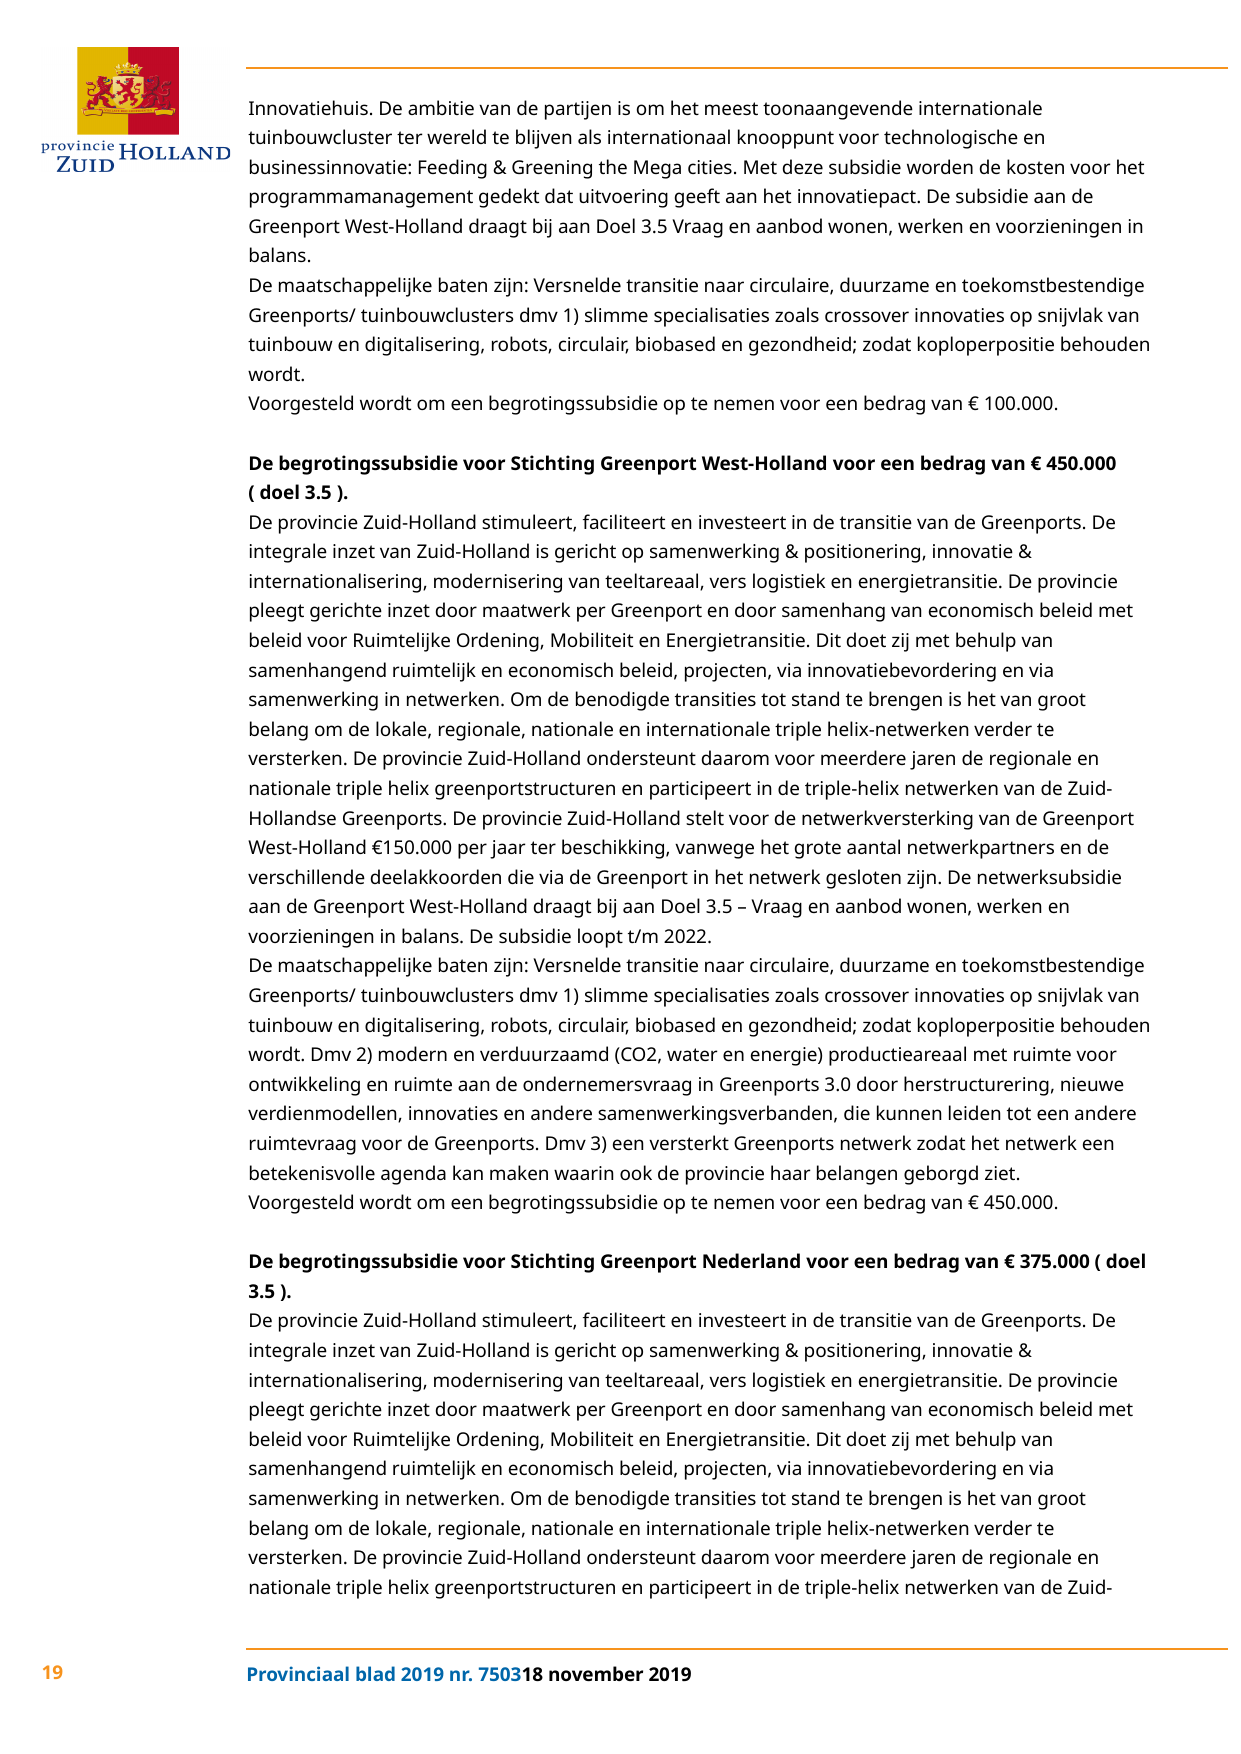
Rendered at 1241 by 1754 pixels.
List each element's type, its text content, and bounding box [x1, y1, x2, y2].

text Innovatiehuis. De ambitie van de partijen is om het meest toonaangevende internationale tuinbouwcluster ter wereld te blijven als internationaal knooppunt voor technologische en businessinnovatie: Feeding & Greening the Mega cities. Met deze subsidie worden de kosten voor het programmamanagement gedekt dat uitvoering geeft aan het innovatiepact. De subsidie aan de Greenport West-Holland draagt bij aan Doel 3.5 Vraag en aanbod wonen, werken en voorzieningen in balans. [248, 95, 1152, 268]
text De maatschappelijke baten zijn: Versnelde transitie naar circulaire, duurzame en toekomstbestendige Greenports/ tuinbouwclusters dmv 1) slimme specialisaties zoals crossover innovaties op snijvlak van tuinbouw en digitalisering, robots, circulair, biobased en gezondheid; zodat koploperpositie behouden wordt. [248, 272, 1152, 387]
text De provincie Zuid-Holland stimuleert, faciliteert en investeert in de transitie van de Greenports. De integrale inzet van Zuid-Holland is gericht op samenwerking & positionering, innovatie & internationalisering, modernisering van teeltareaal, vers logistiek en energietransitie. De provincie pleegt gerichte inzet door maatwerk per Greenport en door samenhang van economisch beleid met beleid voor Ruimtelijke Ordening, Mobiliteit en Energietransitie. Dit doet zij met behulp van samenhangend ruimtelijk en economisch beleid, projecten, via innovatiebevordering en via samenwerking in netwerken. Om de benodigde transities tot stand te brengen is het van groot belang om de lokale, regionale, nationale en internationale triple helix-netwerken verder te versterken. De provincie Zuid-Holland ondersteunt daarom voor meerdere jaren de regionale en nationale triple helix greenportstructuren en participeert in de triple-helix netwerken van de Zuid- Hollandse Greenports. De provincie Zuid-Holland stelt voor de netwerkversterking van de Greenport West-Holland €150.000 per jaar ter beschikking, vanwege het grote aantal netwerkpartners en de verschillende deelakkoorden die via de Greenport in het netwerk gesloten zijn. De netwerksubsidie aan de Greenport West-Holland draagt bij aan Doel 3.5 – Vraag en aanbod wonen, werken en voorzieningen in balans. De subsidie loopt t/m 2022. [248, 509, 1152, 949]
text De begrotingssubsidie voor Stichting Greenport West-Holland voor een bedrag van € 450.000 ( doel 3.5 ). [248, 450, 1152, 505]
text De provincie Zuid-Holland stimuleert, faciliteert en investeert in de transitie van de Greenports. De integrale inzet van Zuid-Holland is gericht op samenwerking & positionering, innovatie & internationalisering, modernisering van teeltareaal, vers logistiek en energietransitie. De provincie pleegt gerichte inzet door maatwerk per Greenport en door samenhang van economisch beleid met beleid voor Ruimtelijke Ordening, Mobiliteit en Energietransitie. Dit doet zij met behulp van samenhangend ruimtelijk en economisch beleid, projecten, via innovatiebevordering en via samenwerking in netwerken. Om de benodigde transities tot stand te brengen is het van groot belang om de lokale, regionale, nationale en internationale triple helix-netwerken verder te versterken. De provincie Zuid-Holland ondersteunt daarom voor meerdere jaren de regionale en nationale triple helix greenportstructuren en participeert in de triple-helix netwerken van de Zuid- [248, 1308, 1152, 1600]
text De maatschappelijke baten zijn: Versnelde transitie naar circulaire, duurzame en toekomstbestendige Greenports/ tuinbouwclusters dmv 1) slimme specialisaties zoals crossover innovaties op snijvlak van tuinbouw en digitalisering, robots, circulair, biobased en gezondheid; zodat koploperpositie behouden wordt. Dmv 2) modern en verduurzaamd (CO2, water en energie) productieareaal met ruimte voor ontwikkeling en ruimte aan de ondernemersvraag in Greenports 3.0 door herstructurering, nieuwe verdienmodellen, innovaties en andere samenwerkingsverbanden, die kunnen leiden tot een andere ruimtevraag voor de Greenports. Dmv 3) een versterkt Greenports netwerk zodat het netwerk een betekenisvolle agenda kan maken waarin ook de provincie haar belangen geborgd ziet. [248, 953, 1152, 1186]
text Voorgesteld wordt om een begrotingssubsidie op te nemen voor een bedrag van € 100.000. [248, 391, 1152, 416]
picture [41, 47, 231, 172]
text De begrotingssubsidie voor Stichting Greenport Nederland voor een bedrag van € 375.000 ( doel 3.5 ). [248, 1248, 1152, 1304]
text Voorgesteld wordt om een begrotingssubsidie op te nemen voor een bedrag van € 450.000. [248, 1189, 1152, 1215]
